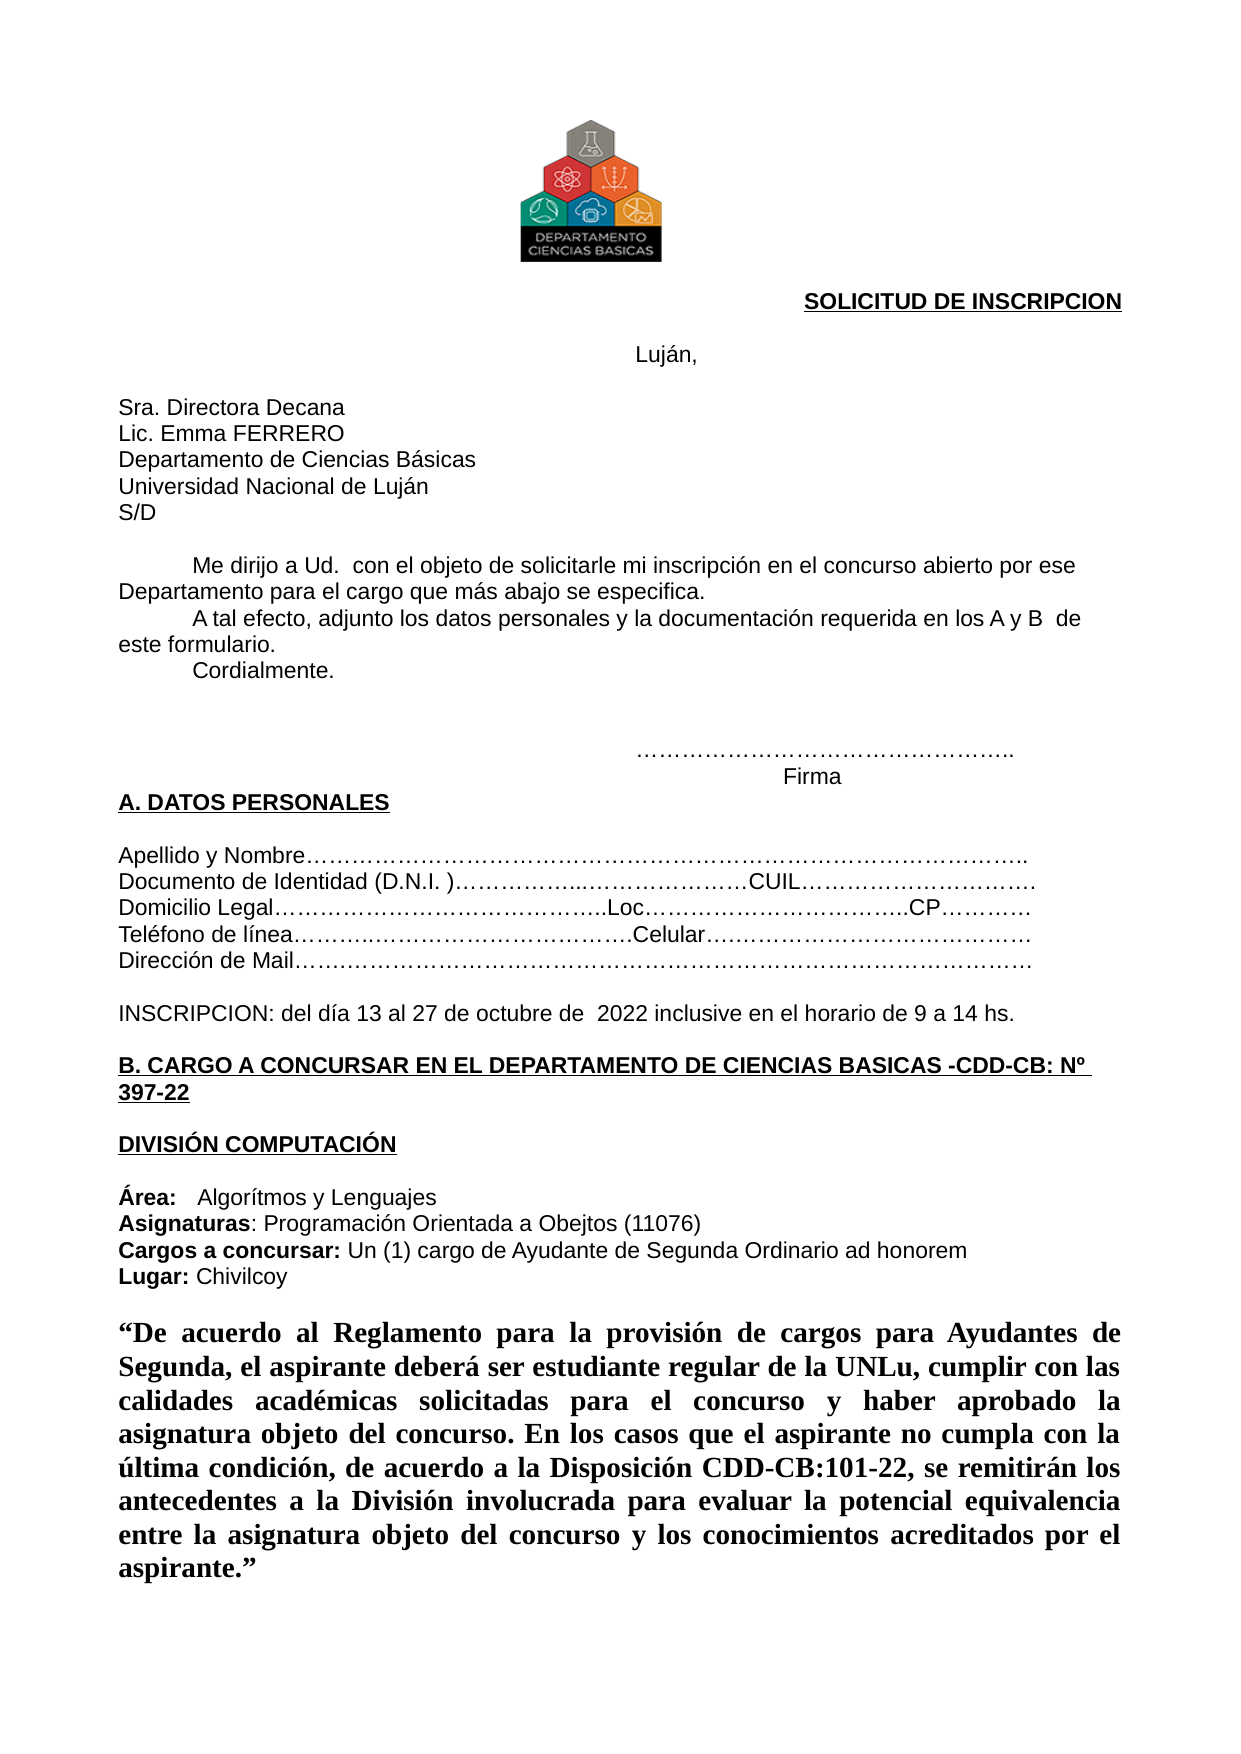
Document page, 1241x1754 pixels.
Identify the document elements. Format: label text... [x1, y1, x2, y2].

text DIVISIÓN COMPUTACIÓN [118, 1131, 1122, 1157]
text Cargos a concursar: Un (1) cargo de Ayudante de Segunda Ordinario ad honorem [118, 1237, 1122, 1263]
picture [520, 120, 662, 262]
text Firma [118, 763, 1122, 789]
text Apellido y Nombre………………………………………………………………………………….. [118, 842, 1122, 868]
text Teléfono de línea………..…………………………….Celular….………………………………… [118, 921, 1122, 947]
text Dirección de Mail…….……………………………………………………………………………… [118, 947, 1122, 973]
text A. DATOS PERSONALES [118, 789, 1122, 815]
text Sra. Directora Decana [118, 394, 1122, 420]
text Cordialmente. [118, 657, 1122, 683]
text Universidad Nacional de Luján [118, 473, 1122, 499]
text “De acuerdo al Reglamento para la provisión de cargos para Ayudantes de Segunda, el aspirante deberá ser estudiante regular de la UNLu, cumplir con las calidades académicas solicitadas para el concurso y haber aprobado la asignatura objeto del concurso. En los casos que el aspirante no cumpla con la última condición, de acuerdo a la Disposición CDD-CB:101-22, se remitirán los antecedentes a la División involucrada para evaluar la potencial equivalencia entre la asignatura objeto del concurso y los conocimientos acreditados por el aspirante.” [118, 1316, 1122, 1584]
text Departamento de Ciencias Básicas [118, 446, 1122, 473]
text ………………………………………….. [118, 736, 1122, 763]
text Asignaturas: Programación Orientada a Obejtos (11076) [118, 1210, 1122, 1237]
text A tal efecto, adjunto los datos personales y la documentación requerida en los A y B de este formulario. [118, 604, 1122, 657]
text Lic. Emma FERRERO [118, 420, 1122, 446]
text Me dirijo a Ud. con el objeto de solicitarle mi inscripción en el concurso abierto por ese Departamento para el cargo que más abajo se especifica. [118, 552, 1122, 604]
text SOLICITUD DE INSCRIPCION [118, 288, 1122, 341]
text INSCRIPCION: del día 13 al 27 de octubre de 2022 inclusive en el horario de 9 a 14 hs. [118, 1000, 1122, 1026]
text Documento de Identidad (D.N.I. )……………...…………………CUIL…………………………. [118, 868, 1122, 894]
text Área: Algorítmos y Lenguajes [118, 1184, 1122, 1210]
text B. CARGO A CONCURSAR EN EL DEPARTAMENTO DE CIENCIAS BASICAS -CDD-CB: Nº 397-22 [118, 1052, 1122, 1105]
text S/D [118, 499, 1122, 525]
text Lugar: Chivilcoy [118, 1263, 1122, 1289]
text Luján, [118, 341, 1122, 367]
text Domicilio Legal……………………………………..Loc……………………………..CP………… [118, 894, 1122, 921]
